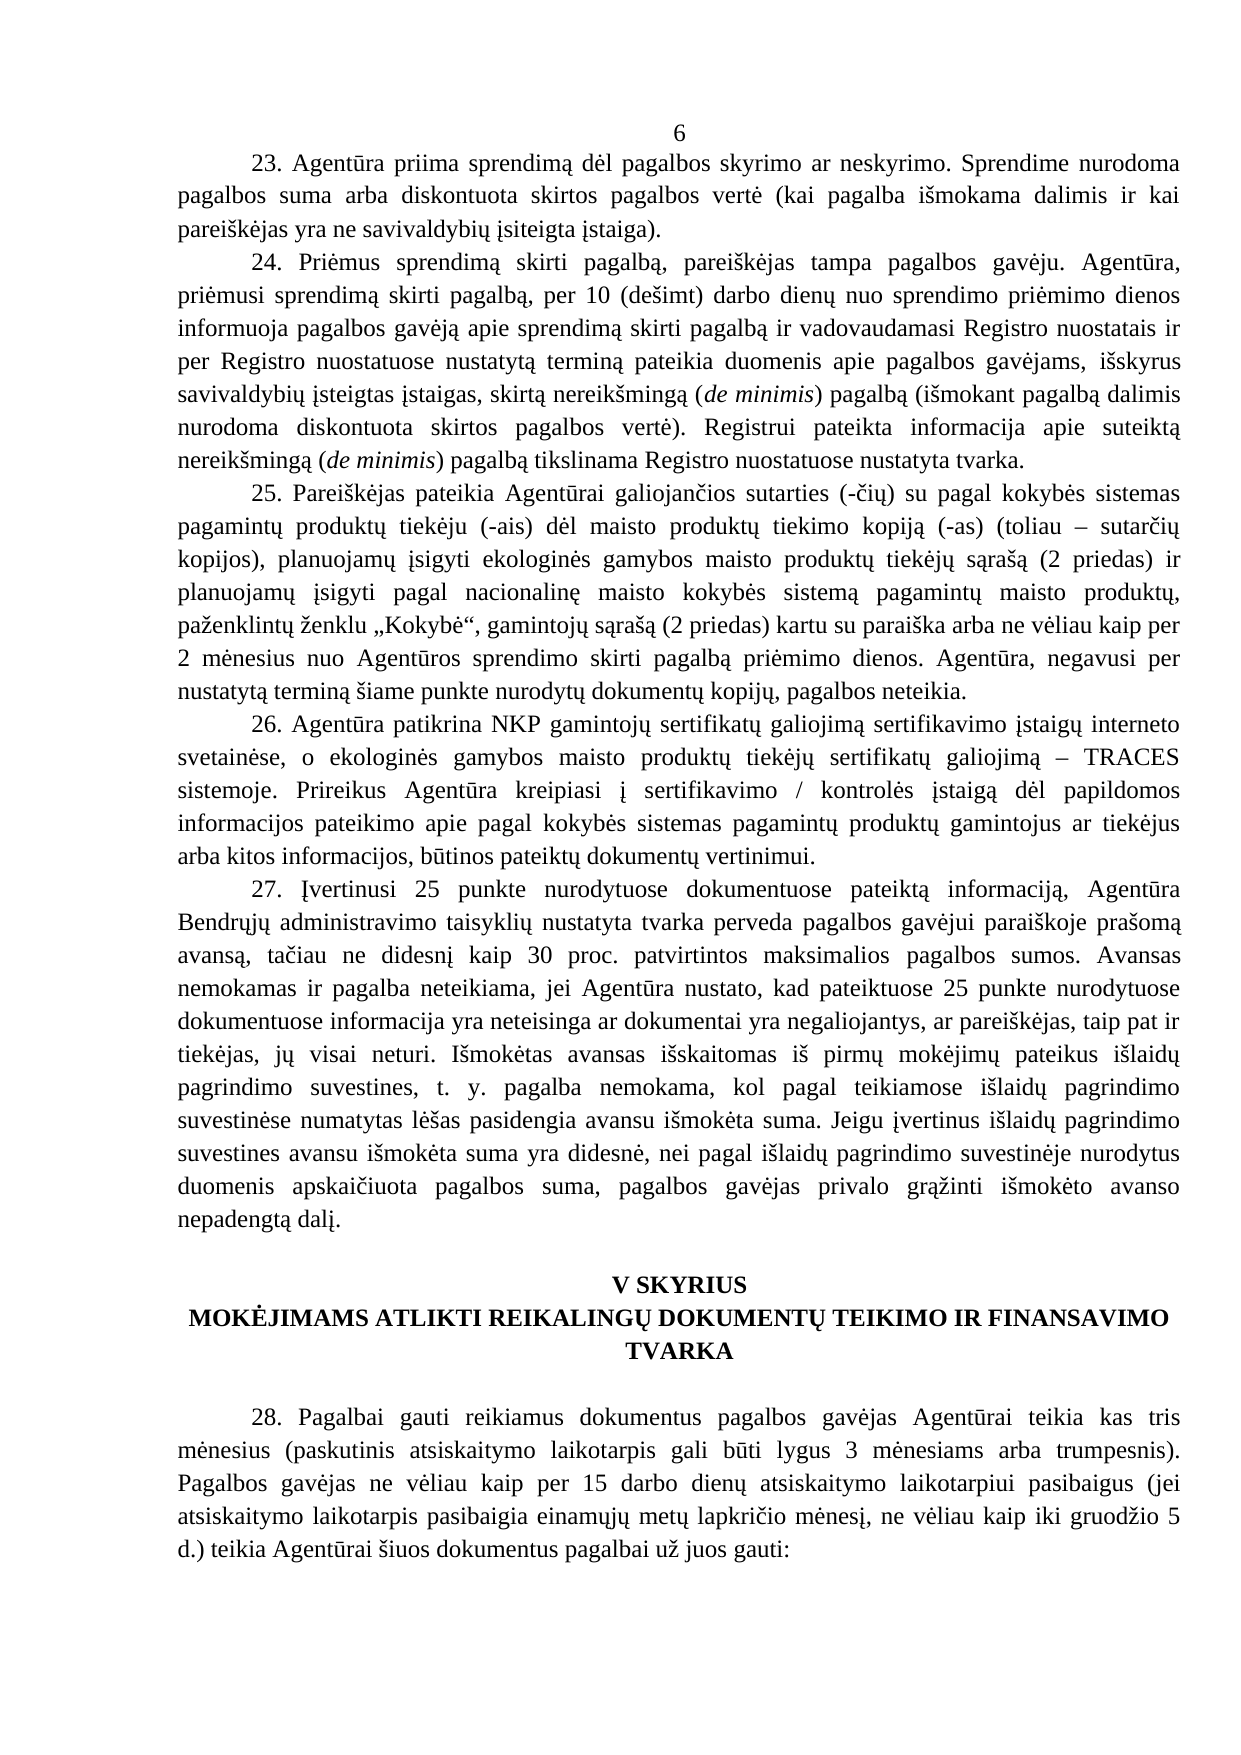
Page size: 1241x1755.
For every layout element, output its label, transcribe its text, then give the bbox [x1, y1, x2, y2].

text 28. Pagalbai gauti reikiamus dokumentus pagalbos gavėjas Agentūrai teikia kas tris mėnesius (paskutinis atsiskaitymo laikotarpis gali būti lygus 3 mėnesiams arba trumpesnis). Pagalbos gavėjas ne vėliau kaip per 15 darbo dienų atsiskaitymo laikotarpiui pasibaigus (jei atsiskaitymo laikotarpis pasibaigia einamųjų metų lapkričio mėnesį, ne vėliau kaip iki gruodžio 5 d.) teikia Agentūrai šiuos dokumentus pagalbai už juos gauti: [177, 1402, 1181, 1563]
text 26. Agentūra patikrina NKP gamintojų sertifikatų galiojimą sertifikavimo įstaigų interneto svetainėse, o ekologinės gamybos maisto produktų tiekėjų sertifikatų galiojimą – TRACES sistemoje. Prireikus Agentūra kreipiasi į sertifikavimo / kontrolės įstaigą dėl papildomos informacijos pateikimo apie pagal kokybės sistemas pagamintų produktų gamintojus ar tiekėjus arba kitos informacijos, būtinos pateiktų dokumentų vertinimui. [177, 709, 1181, 870]
text 27. Įvertinusi 25 punkte nurodytuose dokumentuose pateiktą informaciją, Agentūra Bendrųjų administravimo taisyklių nustatyta tvarka perveda pagalbos gavėjui paraiškoje prašomą avansą, tačiau ne didesnį kaip 30 proc. patvirtintos maksimalios pagalbos sumos. Avansas nemokamas ir pagalba neteikiama, jei Agentūra nustato, kad pateiktuose 25 punkte nurodytuose dokumentuose informacija yra neteisinga ar dokumentai yra negaliojantys, ar pareiškėjas, taip pat ir tiekėjas, jų visai neturi. Išmokėtas avansas išskaitomas iš pirmų mokėjimų pateikus išlaidų pagrindimo suvestines, t. y. pagalba nemokama, kol pagal teikiamose išlaidų pagrindimo suvestinėse numatytas lėšas pasidengia avansu išmokėta suma. Jeigu įvertinus išlaidų pagrindimo suvestines avansu išmokėta suma yra didesnė, nei pagal išlaidų pagrindimo suvestinėje nurodytus duomenis apskaičiuota pagalbos suma, pagalbos gavėjas privalo grąžinti išmokėto avanso nepadengtą dalį. [177, 874, 1181, 1233]
text MOKĖJIMAMS ATLIKTI REIKALINGŲ DOKUMENTŲ TEIKIMO IR FINANSAVIMO TVARKA [177, 1303, 1181, 1365]
text 24. Priėmus sprendimą skirti pagalbą, pareiškėjas tampa pagalbos gavėju. Agentūra, priėmusi sprendimą skirti pagalbą, per 10 (dešimt) darbo dienų nuo sprendimo priėmimo dienos informuoja pagalbos gavėją apie sprendimą skirti pagalbą ir vadovaudamasi Registro nuostatais ir per Registro nuostatuose nustatytą terminą pateikia duomenis apie pagalbos gavėjams, išskyrus savivaldybių įsteigtas įstaigas, skirtą nereikšmingą (de minimis) pagalbą (išmokant pagalbą dalimis nurodoma diskontuota skirtos pagalbos vertė). Registrui pateikta informacija apie suteiktą nereikšmingą (de minimis) pagalbą tikslinama Registro nuostatuose nustatyta tvarka. [177, 247, 1181, 473]
text 25. Pareiškėjas pateikia Agentūrai galiojančios sutarties (-čių) su pagal kokybės sistemas pagamintų produktų tiekėju (-ais) dėl maisto produktų tiekimo kopiją (-as) (toliau – sutarčių kopijos), planuojamų įsigyti ekologinės gamybos maisto produktų tiekėjų sąrašą (2 priedas) ir planuojamų įsigyti pagal nacionalinę maisto kokybės sistemą pagamintų maisto produktų, paženklintų ženklu „Kokybė“, gamintojų sąrašą (2 priedas) kartu su paraiška arba ne vėliau kaip per 2 mėnesius nuo Agentūros sprendimo skirti pagalbą priėmimo dienos. Agentūra, negavusi per nustatytą terminą šiame punkte nurodytų dokumentų kopijų, pagalbos neteikia. [177, 478, 1181, 705]
text 23. Agentūra priima sprendimą dėl pagalbos skyrimo ar neskyrimo. Sprendime nurodoma pagalbos suma arba diskontuota skirtos pagalbos vertė (kai pagalba išmokama dalimis ir kai pareiškėjas yra ne savivaldybių įsiteigta įstaiga). [177, 148, 1181, 242]
text V SKYRIUS [177, 1270, 1181, 1299]
